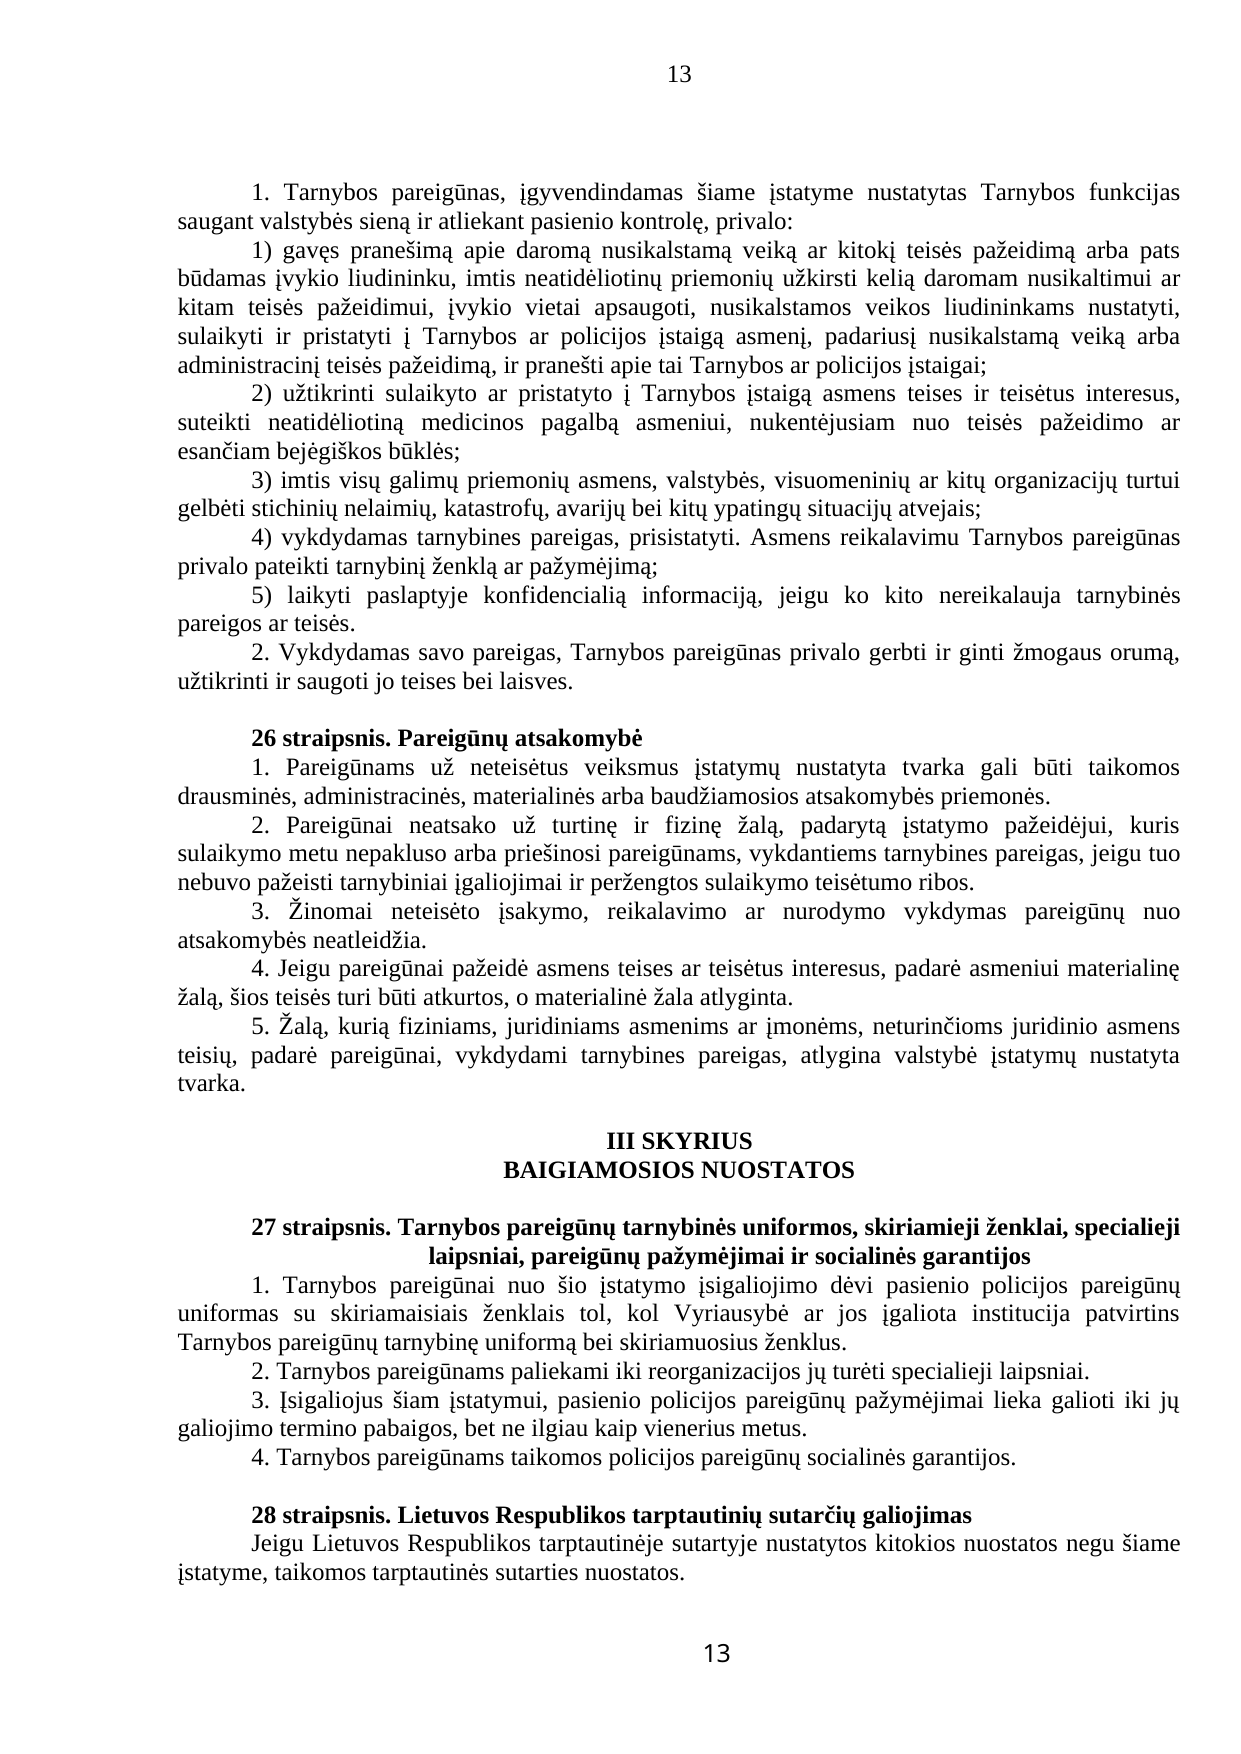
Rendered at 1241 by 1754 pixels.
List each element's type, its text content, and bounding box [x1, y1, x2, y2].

text 5. Žalą, kurią fiziniams, juridiniams asmenims ar įmonėms, neturinčioms juridinio asmens teisių, padarė pareigūnai, vykdydami tarnybines pareigas, atlygina valstybė įstatymų nustatyta tvarka. [177, 1011, 1181, 1097]
text 2. Tarnybos pareigūnams paliekami iki reorganizacijos jų turėti specialieji laipsniai. [177, 1356, 1181, 1385]
text 5) laikyti paslaptyje konfidencialią informaciją, jeigu ko kito nereikalauja tarnybinės pareigos ar teisės. [177, 580, 1181, 637]
text Jeigu Lietuvos Respublikos tarptautinėje sutartyje nustatytos kitokios nuostatos negu šiame įstatyme, taikomos tarptautinės sutarties nuostatos. [177, 1528, 1181, 1586]
text 4. Jeigu pareigūnai pažeidė asmens teises ar teisėtus interesus, padarė asmeniui materialinę žalą, šios teisės turi būti atkurtos, o materialinė žala atlyginta. [177, 953, 1181, 1011]
text 1. Tarnybos pareigūnai nuo šio įstatymo įsigaliojimo dėvi pasienio policijos pareigūnų uniformas su skiriamaisiais ženklais tol, kol Vyriausybė ar jos įgaliota institucija patvirtins Tarnybos pareigūnų tarnybinę uniformą bei skiriamuosius ženklus. [177, 1270, 1181, 1356]
text 3. Įsigaliojus šiam įstatymui, pasienio policijos pareigūnų pažymėjimai lieka galioti iki jų galiojimo termino pabaigos, bet ne ilgiau kaip vienerius metus. [177, 1385, 1181, 1442]
text 3. Žinomai neteisėto įsakymo, reikalavimo ar nurodymo vykdymas pareigūnų nuo atsakomybės neatleidžia. [177, 896, 1181, 953]
text III skyrius [177, 1126, 1181, 1155]
text 1) gavęs pranešimą apie daromą nusikalstamą veiką ar kitokį teisės pažeidimą arba pats būdamas įvykio liudininku, imtis neatidėliotinų priemonių užkirsti kelią daromam nusikaltimui ar kitam teisės pažeidimui, įvykio vietai apsaugoti, nusikalstamos veikos liudininkams nustatyti, sulaikyti ir pristatyti į Tarnybos ar policijos įstaigą asmenį, padariusį nusikalstamą veiką arba administracinį teisės pažeidimą, ir pranešti apie tai Tarnybos ar policijos įstaigai; [177, 235, 1181, 378]
text 1. Pareigūnams už neteisėtus veiksmus įstatymų nustatyta tvarka gali būti taikomos drausminės, administracinės, materialinės arba baudžiamosios atsakomybės priemonės. [177, 752, 1181, 810]
text 4. Tarnybos pareigūnams taikomos policijos pareigūnų socialinės garantijos. [177, 1442, 1181, 1471]
text 3) imtis visų galimų priemonių asmens, valstybės, visuomeninių ar kitų organizacijų turtui gelbėti stichinių nelaimių, katastrofų, avarijų bei kitų ypatingų situacijų atvejais; [177, 465, 1181, 522]
text 28 straipsnis. Lietuvos Respublikos tarptautinių sutarčių galiojimas [177, 1500, 1181, 1528]
text 26 straipsnis. Pareigūnų atsakomybė [177, 723, 1181, 752]
text Baigiamosios nuostatos [177, 1155, 1181, 1183]
text 27 straipsnis. Tarnybos pareigūnų tarnybinės uniformos, skiriamieji ženklai, specialieji laipsniai, pareigūnų pažymėjimai ir socialinės garantijos [251, 1212, 1181, 1270]
text 2) užtikrinti sulaikyto ar pristatyto į Tarnybos įstaigą asmens teises ir teisėtus interesus, suteikti neatidėliotiną medicinos pagalbą asmeniui, nukentėjusiam nuo teisės pažeidimo ar esančiam bejėgiškos būklės; [177, 378, 1181, 465]
text 2. Pareigūnai neatsako už turtinę ir fizinę žalą, padarytą įstatymo pažeidėjui, kuris sulaikymo metu nepakluso arba priešinosi pareigūnams, vykdantiems tarnybines pareigas, jeigu tuo nebuvo pažeisti tarnybiniai įgaliojimai ir peržengtos sulaikymo teisėtumo ribos. [177, 810, 1181, 896]
text 4) vykdydamas tarnybines pareigas, prisistatyti. Asmens reikalavimu Tarnybos pareigūnas privalo pateikti tarnybinį ženklą ar pažymėjimą; [177, 522, 1181, 580]
text 1. Tarnybos pareigūnas, įgyvendindamas šiame įstatyme nustatytas Tarnybos funkcijas saugant valstybės sieną ir atliekant pasienio kontrolę, privalo: [177, 177, 1181, 235]
text 2. Vykdydamas savo pareigas, Tarnybos pareigūnas privalo gerbti ir ginti žmogaus orumą, užtikrinti ir saugoti jo teises bei laisves. [177, 637, 1181, 695]
